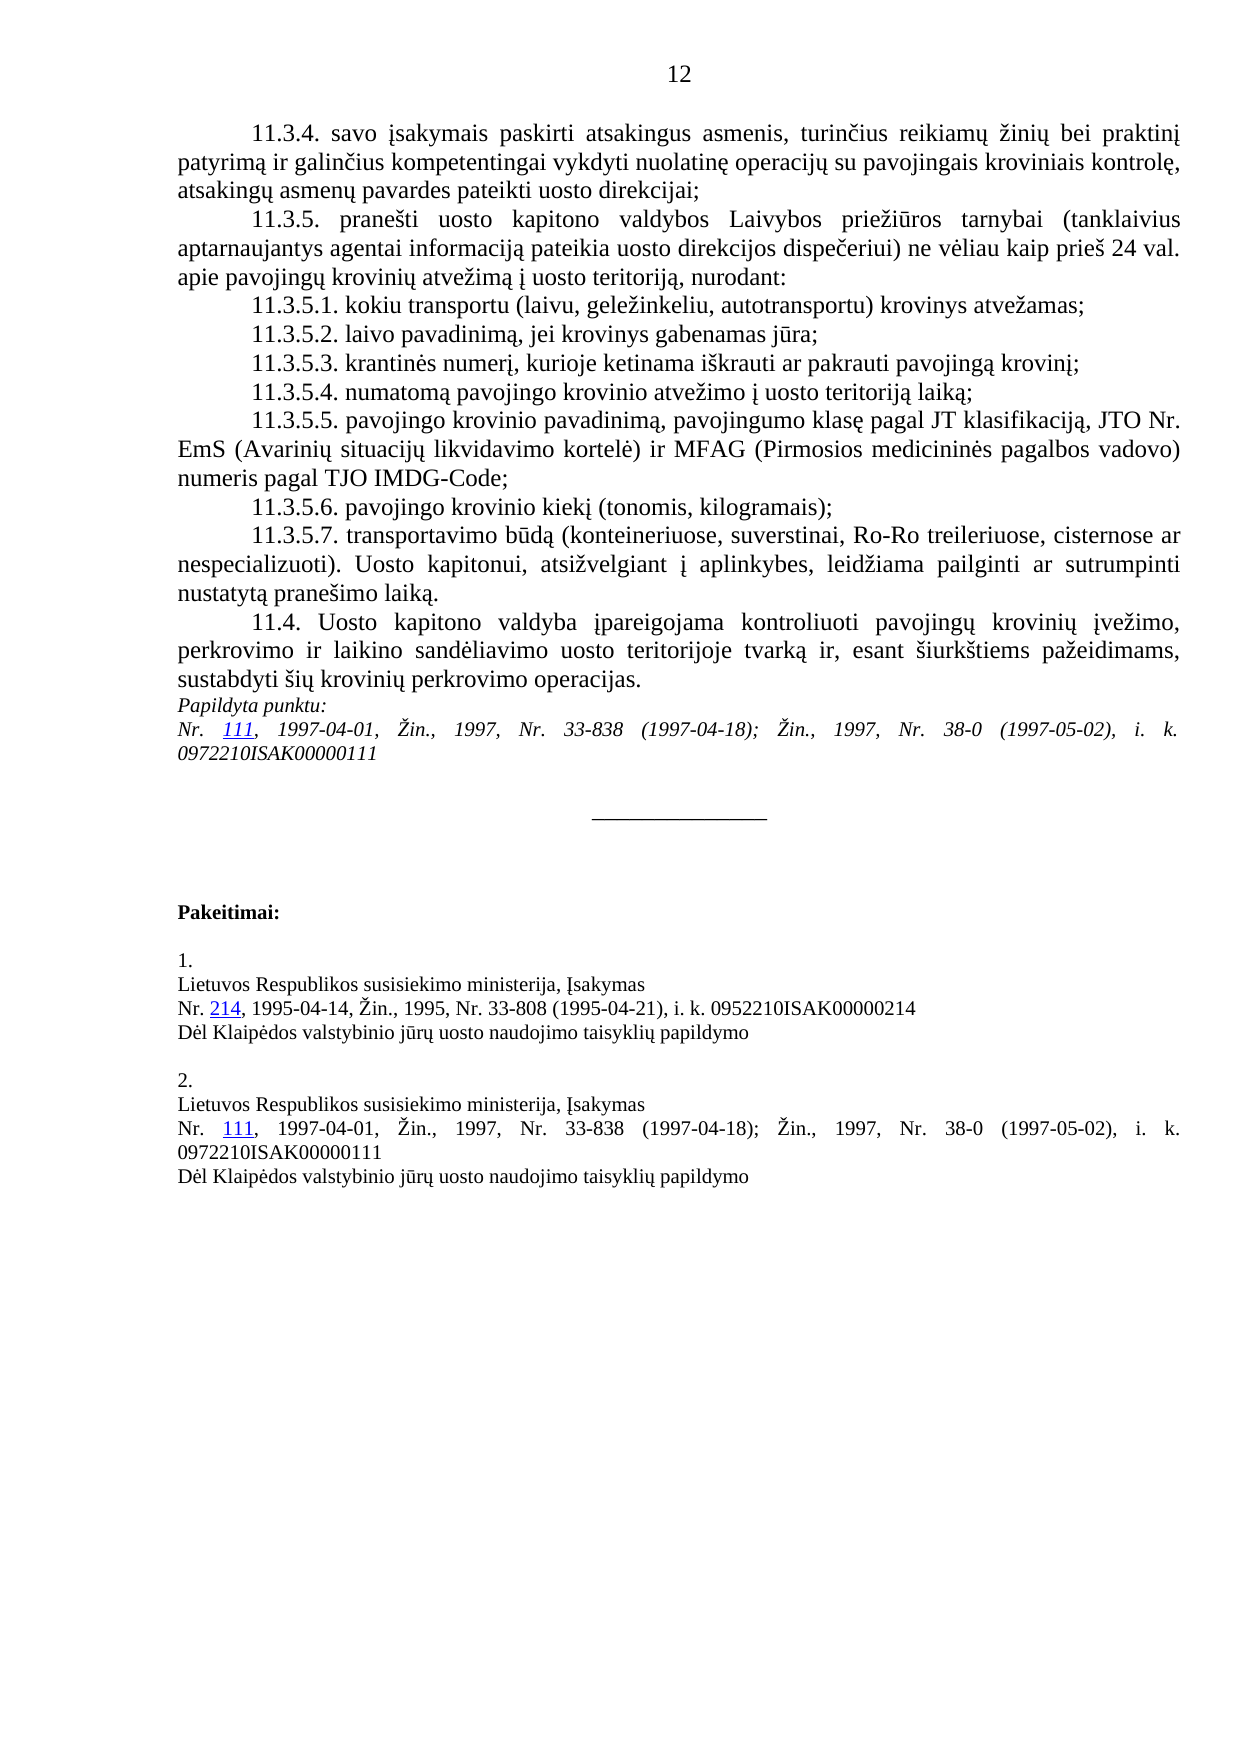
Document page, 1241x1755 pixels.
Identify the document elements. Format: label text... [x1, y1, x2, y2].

text Dėl Klaipėdos valstybinio jūrų uosto naudojimo taisyklių papildymo [177, 1020, 1181, 1044]
text 11.3.5.3. krantinės numerį, kurioje ketinama iškrauti ar pakrauti pavojingą krovinį; [177, 348, 1181, 377]
text Nr. 111, 1997-04-01, Žin., 1997, Nr. 33-838 (1997-04-18); Žin., 1997, Nr. 38-0 (1997-05-02), i. k. 0972210ISAK00000111 [177, 1116, 1181, 1164]
text 11.3.5.6. pavojingo krovinio kiekį (tonomis, kilogramais); [177, 492, 1181, 521]
text 11.3.4. savo įsakymais paskirti atsakingus asmenis, turinčius reikiamų žinių bei praktinį patyrimą ir galinčius kompetentingai vykdyti nuolatinę operacijų su pavojingais kroviniais kontrolę, atsakingų asmenų pavardes pateikti uosto direkcijai; [177, 118, 1181, 204]
text Lietuvos Respublikos susisiekimo ministerija, Įsakymas [177, 1092, 1181, 1116]
text Nr. 111, 1997-04-01, Žin., 1997, Nr. 33-838 (1997-04-18); Žin., 1997, Nr. 38-0 (1997-05-02), i. k. 0972210ISAK00000111 [177, 717, 1181, 765]
text Dėl Klaipėdos valstybinio jūrų uosto naudojimo taisyklių papildymo [177, 1164, 1181, 1188]
text 2. [177, 1068, 1181, 1092]
text Nr. 214, 1995-04-14, Žin., 1995, Nr. 33-808 (1995-04-21), i. k. 0952210ISAK00000214 [177, 996, 1181, 1020]
text 11.3.5.2. laivo pavadinimą, jei krovinys gabenamas jūra; [177, 319, 1181, 348]
text Lietuvos Respublikos susisiekimo ministerija, Įsakymas [177, 972, 1181, 996]
text ______________ [177, 794, 1181, 823]
text 11.3.5.1. kokiu transportu (laivu, geležinkeliu, autotransportu) krovinys atvežamas; [177, 291, 1181, 319]
text 11.3.5. pranešti uosto kapitono valdybos Laivybos priežiūros tarnybai (tanklaivius aptarnaujantys agentai informaciją pateikia uosto direkcijos dispečeriui) ne vėliau kaip prieš 24 val. apie pavojingų krovinių atvežimą į uosto teritoriją, nurodant: [177, 204, 1181, 291]
text 1. [177, 948, 1181, 972]
text 11.3.5.7. transportavimo būdą (konteineriuose, suverstinai, Ro-Ro treileriuose, cisternose ar nespecializuoti). Uosto kapitonui, atsižvelgiant į aplinkybes, leidžiama pailginti ar sutrumpinti nustatytą pranešimo laiką. [177, 521, 1181, 607]
text 11.3.5.4. numatomą pavojingo krovinio atvežimo į uosto teritoriją laiką; [177, 377, 1181, 406]
text Papildyta punktu: [177, 693, 1181, 717]
text Pakeitimai: [177, 900, 1181, 924]
text 11.3.5.5. pavojingo krovinio pavadinimą, pavojingumo klasę pagal JT klasifikaciją, JTO Nr. EmS (Avarinių situacijų likvidavimo kortelė) ir MFAG (Pirmosios medicininės pagalbos vadovo) numeris pagal TJO IMDG-Code; [177, 406, 1181, 492]
text 11.4. Uosto kapitono valdyba įpareigojama kontroliuoti pavojingų krovinių įvežimo, perkrovimo ir laikino sandėliavimo uosto teritorijoje tvarką ir, esant šiurkštiems pažeidimams, sustabdyti šių krovinių perkrovimo operacijas. [177, 607, 1181, 693]
